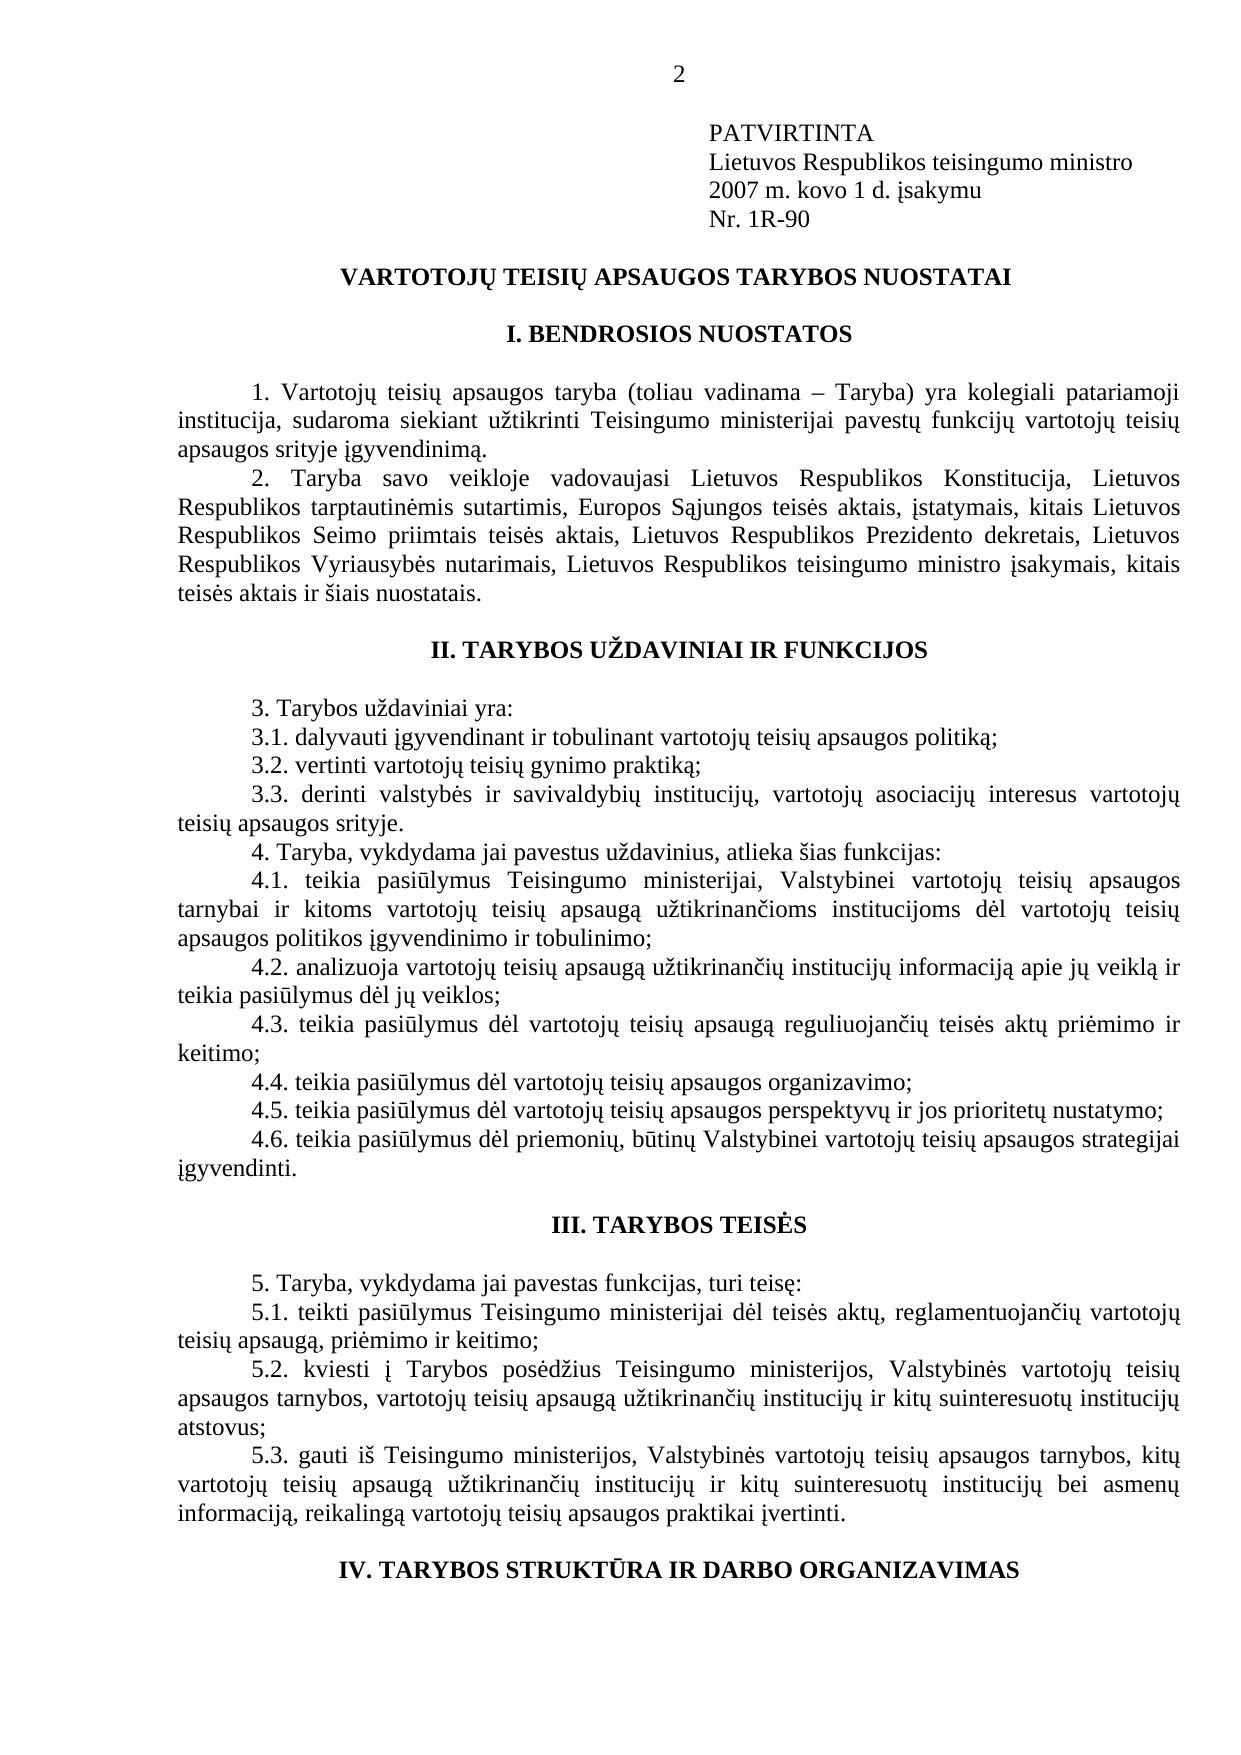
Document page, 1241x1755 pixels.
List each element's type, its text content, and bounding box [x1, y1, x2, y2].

text 4.4. teikia pasiūlymus dėl vartotojų teisių apsaugos organizavimo; [177, 1067, 1181, 1096]
text Lietuvos Respublikos teisingumo ministro [177, 147, 1181, 176]
text 5. Taryba, vykdydama jai pavestas funkcijas, turi teisę: [177, 1268, 1181, 1297]
text 2. Taryba savo veikloje vadovaujasi Lietuvos Respublikos Konstitucija, Lietuvos Respublikos tarptautinėmis sutartimis, Europos Sąjungos teisės aktais, įstatymais, kitais Lietuvos Respublikos Seimo priimtais teisės aktais, Lietuvos Respublikos Prezidento dekretais, Lietuvos Respublikos Vyriausybės nutarimais, Lietuvos Respublikos teisingumo ministro įsakymais, kitais teisės aktais ir šiais nuostatais. [177, 463, 1181, 607]
text 1. Vartotojų teisių apsaugos taryba (toliau vadinama – Taryba) yra kolegiali patariamoji institucija, sudaroma siekiant užtikrinti Teisingumo ministerijai pavestų funkcijų vartotojų teisių apsaugos srityje įgyvendinimą. [177, 377, 1181, 463]
text 4.6. teikia pasiūlymus dėl priemonių, būtinų Valstybinei vartotojų teisių apsaugos strategijai įgyvendinti. [177, 1124, 1181, 1182]
text 4.2. analizuoja vartotojų teisių apsaugą užtikrinančių institucijų informaciją apie jų veiklą ir teikia pasiūlymus dėl jų veiklos; [177, 952, 1181, 1009]
text III. TARYBOS TEISĖS [177, 1211, 1181, 1239]
text 3. Tarybos uždaviniai yra: [177, 693, 1181, 722]
text 3.2. vertinti vartotojų teisių gynimo praktiką; [177, 751, 1181, 779]
text 3.3. derinti valstybės ir savivaldybių institucijų, vartotojų asociacijų interesus vartotojų teisių apsaugos srityje. [177, 779, 1181, 837]
text 4. Taryba, vykdydama jai pavestus uždavinius, atlieka šias funkcijas: [177, 837, 1181, 866]
text 3.1. dalyvauti įgyvendinant ir tobulinant vartotojų teisių apsaugos politiką; [177, 722, 1181, 751]
text IV. TARYBOS STRUKTŪRA IR DARBO ORGANIZAVIMAS [177, 1556, 1181, 1584]
text 4.3. teikia pasiūlymus dėl vartotojų teisių apsaugą reguliuojančių teisės aktų priėmimo ir keitimo; [177, 1009, 1181, 1067]
text 4.5. teikia pasiūlymus dėl vartotojų teisių apsaugos perspektyvų ir jos prioritetų nustatymo; [177, 1096, 1181, 1124]
text VARTOTOJŲ TEISIŲ APSAUGOS TARYBOS NUOSTATAI [177, 262, 1181, 291]
text 5.1. teikti pasiūlymus Teisingumo ministerijai dėl teisės aktų, reglamentuojančių vartotojų teisių apsaugą, priėmimo ir keitimo; [177, 1297, 1181, 1354]
text 5.3. gauti iš Teisingumo ministerijos, Valstybinės vartotojų teisių apsaugos tarnybos, kitų vartotojų teisių apsaugą užtikrinančių institucijų ir kitų suinteresuotų institucijų bei asmenų informaciją, reikalingą vartotojų teisių apsaugos praktikai įvertinti. [177, 1441, 1181, 1527]
text 5.2. kviesti į Tarybos posėdžius Teisingumo ministerijos, Valstybinės vartotojų teisių apsaugos tarnybos, vartotojų teisių apsaugą užtikrinančių institucijų ir kitų suinteresuotų institucijų atstovus; [177, 1354, 1181, 1441]
text 2007 m. kovo 1 d. įsakymu [177, 176, 1181, 204]
text PATVIRTINTA [709, 118, 1181, 147]
text II. TARYBOS UŽDAVINIAI IR FUNKCIJOS [177, 636, 1181, 664]
text Nr. 1R-90 [177, 204, 1181, 233]
text I. BENDROSIOS NUOSTATOS [177, 319, 1181, 348]
text 4.1. teikia pasiūlymus Teisingumo ministerijai, Valstybinei vartotojų teisių apsaugos tarnybai ir kitoms vartotojų teisių apsaugą užtikrinančioms institucijoms dėl vartotojų teisių apsaugos politikos įgyvendinimo ir tobulinimo; [177, 866, 1181, 952]
